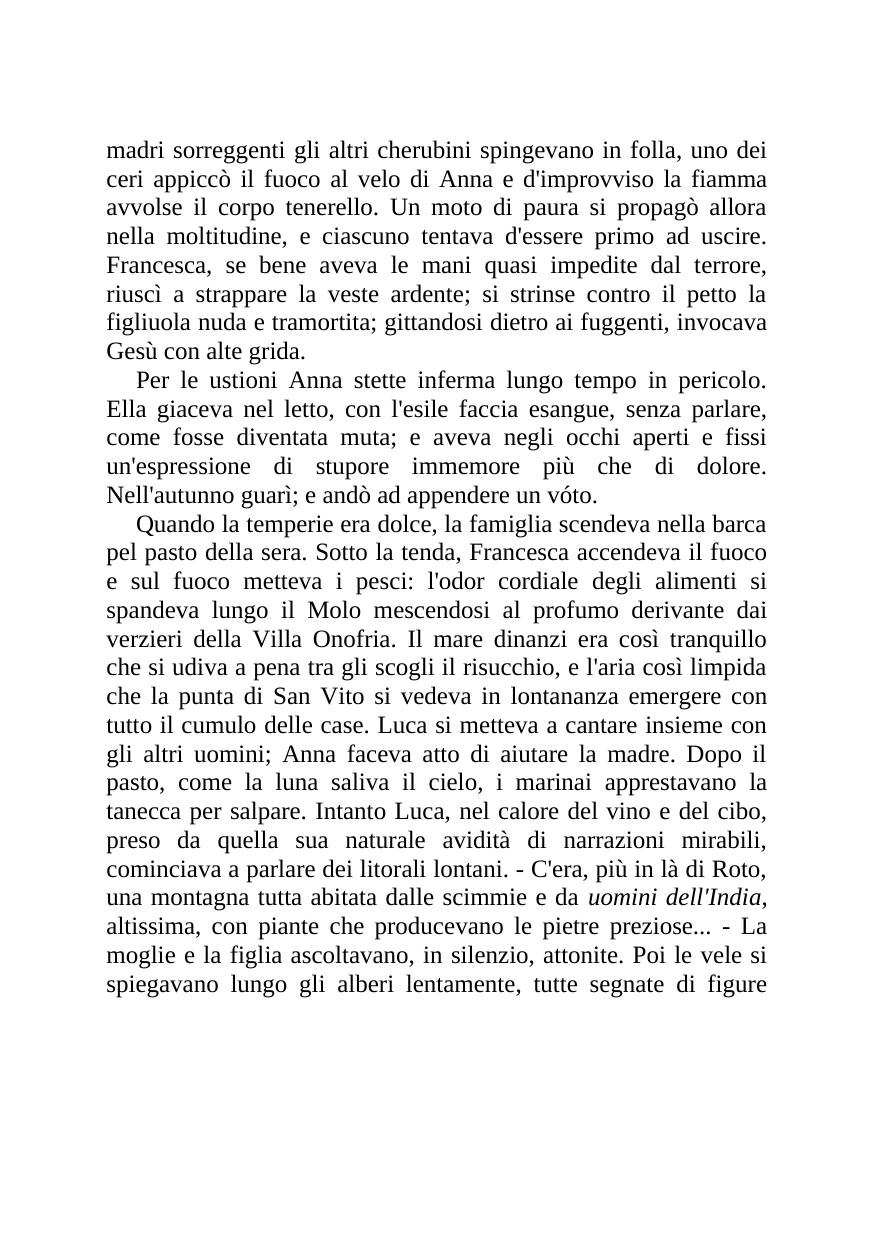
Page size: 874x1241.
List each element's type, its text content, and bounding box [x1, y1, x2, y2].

text madri sorreggenti gli altri cherubini spingevano in folla, uno dei ceri appiccò il fuoco al velo di Anna e d'improvviso la fiamma avvolse il corpo tenerello. Un moto di paura si propagò allora nella moltitudine, e ciascuno tentava d'essere primo ad uscire. Francesca, se bene aveva le mani quasi impedite dal terrore, riuscì a strappare la veste ardente; si strinse contro il petto la figliuola nuda e tramortita; gittandosi dietro ai fuggenti, invocava Gesù con alte grida. [106, 135, 768, 365]
text Quando la temperie era dolce, la famiglia scendeva nella barca pel pasto della sera. Sotto la tenda, Francesca accendeva il fuoco e sul fuoco metteva i pesci: l'odor cordiale degli alimenti si spandeva lungo il Molo mescendosi al profumo derivante dai verzieri della Villa Onofria. Il mare dinanzi era così tranquillo che si udiva a pena tra gli scogli il risucchio, e l'aria così limpida che la punta di San Vito si vedeva in lontananza emergere con tutto il cumulo delle case. Luca si metteva a cantare insieme con gli altri uomini; Anna faceva atto di aiutare la madre. Dopo il pasto, come la luna saliva il cielo, i marinai apprestavano la tanecca per salpare. Intanto Luca, nel calore del vino e del cibo, preso da quella sua naturale avidità di narrazioni mirabili, cominciava a parlare dei litorali lontani. - C'era, più in là di Roto, una montagna tutta abitata dalle scimmie e da uomini dell'India, altissima, con piante che producevano le pietre preziose... - La moglie e la figlia ascoltavano, in silenzio, attonite. Poi le vele si spiegavano lungo gli alberi lentamente, tutte segnate di figure [106, 509, 768, 997]
text Per le ustioni Anna stette inferma lungo tempo in pericolo. Ella giaceva nel letto, con l'esile faccia esangue, senza parlare, come fosse diventata muta; e aveva negli occhi aperti e fissi un'espressione di stupore immemore più che di dolore. Nell'autunno guarì; e andò ad appendere un vóto. [106, 365, 768, 509]
